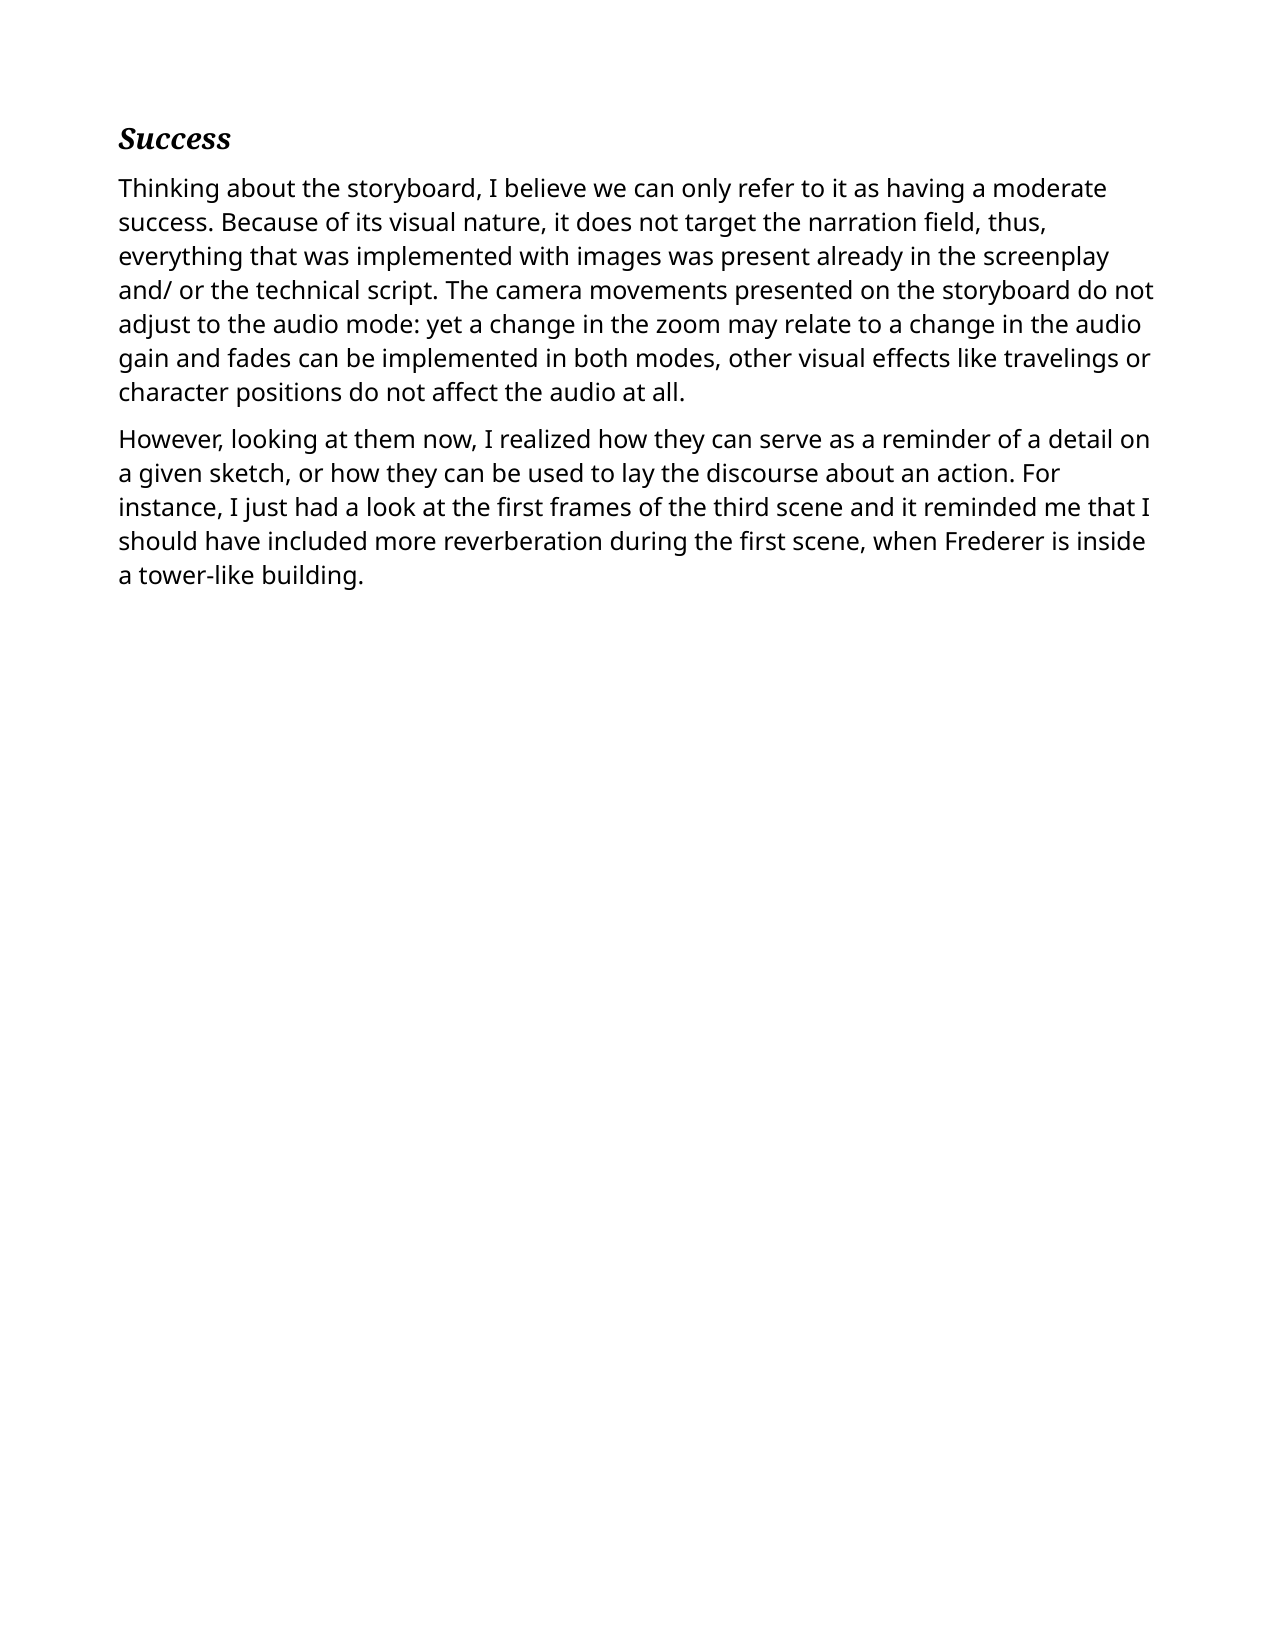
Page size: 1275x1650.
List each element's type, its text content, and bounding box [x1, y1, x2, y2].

text However, looking at them now, I realized how they can serve as a reminder of a detail on a given sketch, or how they can be used to lay the discourse about an action. For instance, I just had a look at the first frames of the third scene and it reminded me that I should have included more reverberation during the first scene, when Frederer is inside a tower-like building. [118, 421, 1157, 592]
text Thinking about the storyboard, I believe we can only refer to it as having a moderate success. Because of its visual nature, it does not target the narration field, thus, everything that was implemented with images was present already in the screenplay and/ or the technical script. The camera movements presented on the storyboard do not adjust to the audio mode: yet a change in the zoom may relate to a change in the audio gain and fades can be implemented in both modes, other visual effects like travelings or character positions do not affect the audio at all. [118, 170, 1157, 409]
subtitle Success [118, 118, 1157, 158]
